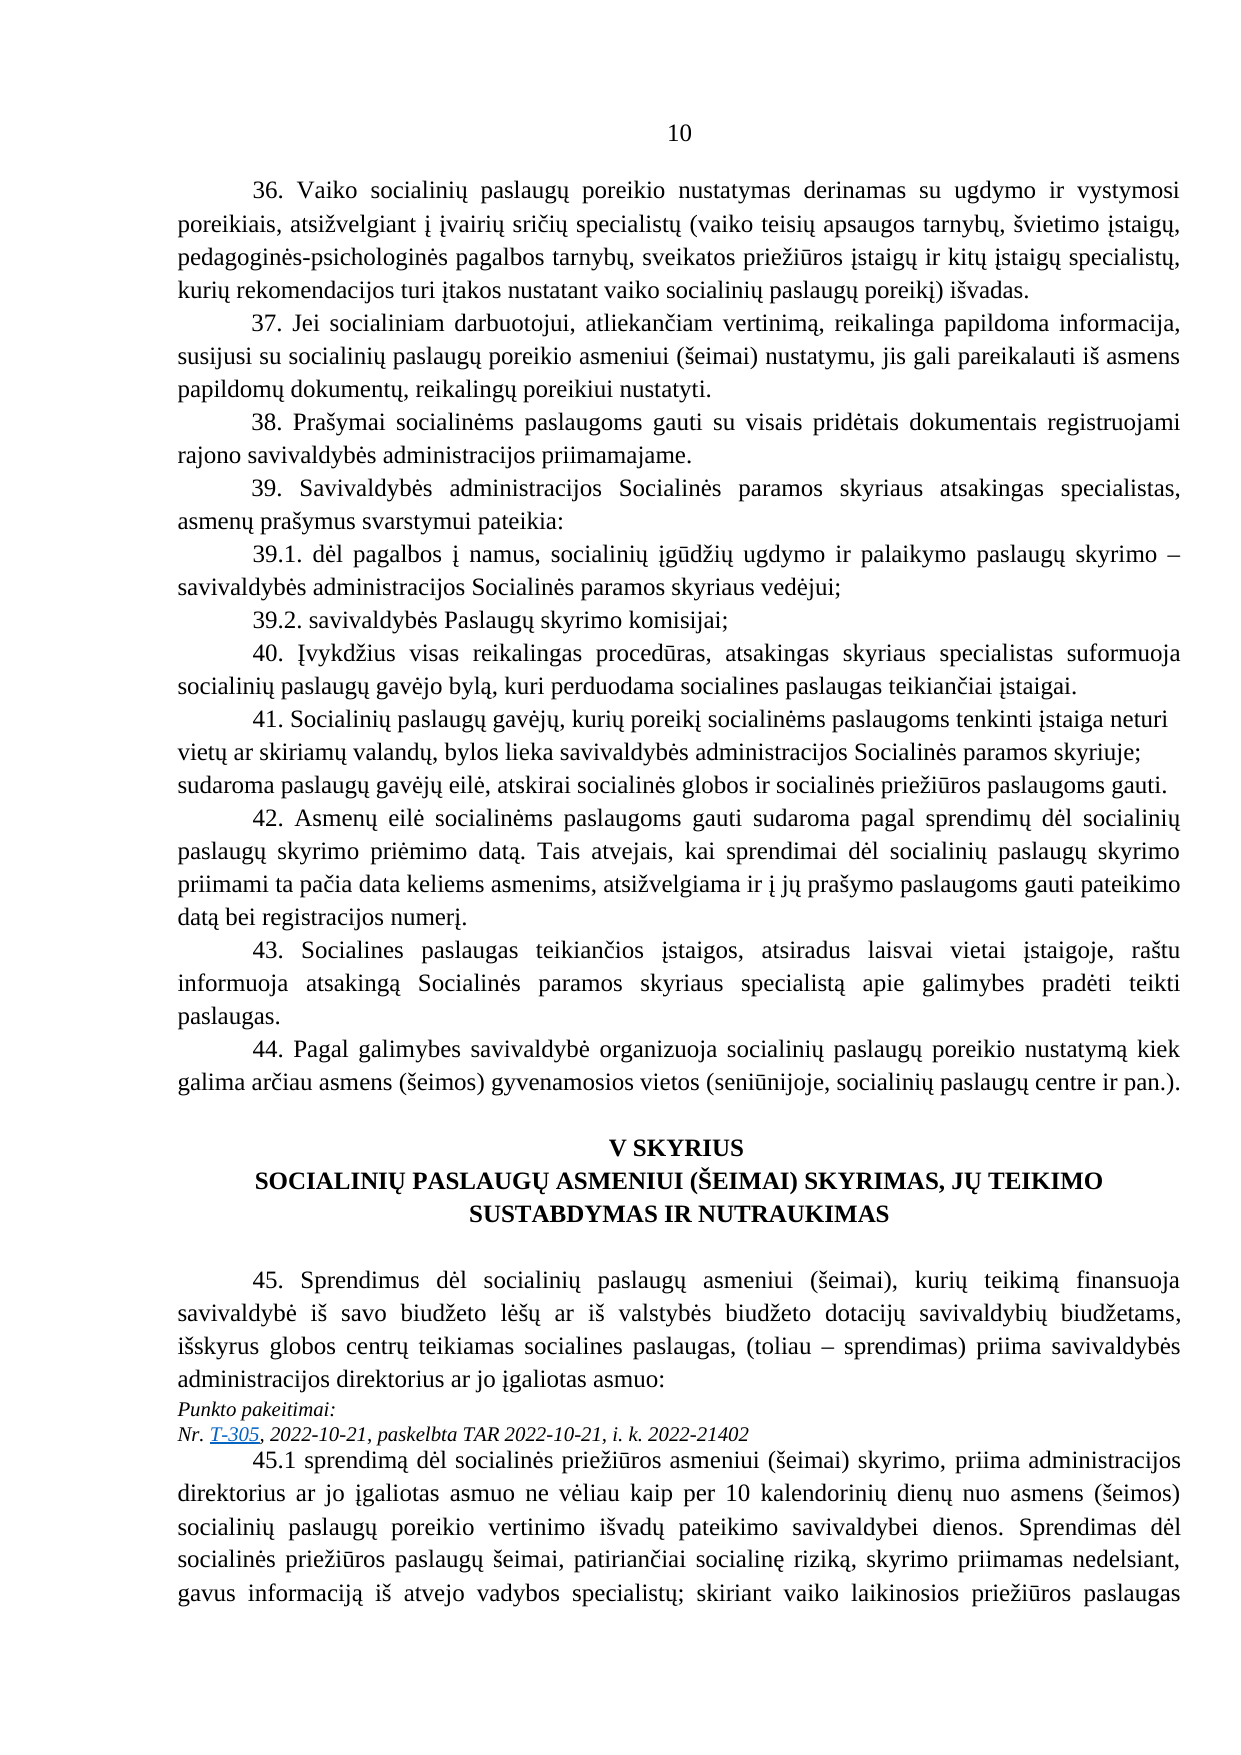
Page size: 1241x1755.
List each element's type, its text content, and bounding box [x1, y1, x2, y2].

text 38. Prašymai socialinėms paslaugoms gauti su visais pridėtais dokumentais registruojami rajono savivaldybės administracijos priimamajame. [177, 407, 1181, 468]
text Punkto pakeitimai: [177, 1397, 1181, 1421]
text SOCIALINIŲ PASLAUGŲ ASMENIUI (ŠEIMAI) SKYRIMAS, Jų TEIKIMO SUSTABDYMAS IR NUTRAUKIMAS [177, 1166, 1181, 1228]
text 37. Jei socialiniam darbuotojui, atliekančiam vertinimą, reikalinga papildoma informacija, susijusi su socialinių paslaugų poreikio asmeniui (šeimai) nustatymu, jis gali pareikalauti iš asmens papildomų dokumentų, reikalingų poreikiui nustatyti. [177, 308, 1181, 402]
text 39.2. savivaldybės Paslaugų skyrimo komisijai; [177, 605, 1181, 634]
text 43. Socialines paslaugas teikiančios įstaigos, atsiradus laisvai vietai įstaigoje, raštu informuoja atsakingą Socialinės paramos skyriaus specialistą apie galimybes pradėti teikti paslaugas. [177, 935, 1181, 1030]
text 40. Įvykdžius visas reikalingas procedūras, atsakingas skyriaus specialistas suformuoja socialinių paslaugų gavėjo bylą, kuri perduodama socialines paslaugas teikiančiai įstaigai. [177, 638, 1181, 700]
text 44. Pagal galimybes savivaldybė organizuoja socialinių paslaugų poreikio nustatymą kiek galima arčiau asmens (šeimos) gyvenamosios vietos (seniūnijoje, socialinių paslaugų centre ir pan.). [177, 1034, 1181, 1096]
text 45. Sprendimus dėl socialinių paslaugų asmeniui (šeimai), kurių teikimą finansuoja savivaldybė iš savo biudžeto lėšų ar iš valstybės biudžeto dotacijų savivaldybių biudžetams, išskyrus globos centrų teikiamas socialines paslaugas, (toliau – sprendimas) priima savivaldybės administracijos direktorius ar jo įgaliotas asmuo: [177, 1265, 1181, 1393]
text 42. Asmenų eilė socialinėms paslaugoms gauti sudaroma pagal sprendimų dėl socialinių paslaugų skyrimo priėmimo datą. Tais atvejais, kai sprendimai dėl socialinių paslaugų skyrimo priimami ta pačia data keliems asmenims, atsižvelgiama ir į jų prašymo paslaugoms gauti pateikimo datą bei registracijos numerį. [177, 803, 1181, 931]
text 39.1. dėl pagalbos į namus, socialinių įgūdžių ugdymo ir palaikymo paslaugų skyrimo – savivaldybės administracijos Socialinės paramos skyriaus vedėjui; [177, 539, 1181, 601]
text 41. Socialinių paslaugų gavėjų, kurių poreikį socialinėms paslaugoms tenkinti įstaiga neturi vietų ar skiriamų valandų, bylos lieka savivaldybės administracijos Socialinės paramos skyriuje; sudaroma paslaugų gavėjų eilė, atskirai socialinės globos ir socialinės priežiūros paslaugoms gauti. [177, 704, 1181, 799]
text 45.1 sprendimą dėl socialinės priežiūros asmeniui (šeimai) skyrimo, priima administracijos direktorius ar jo įgaliotas asmuo ne vėliau kaip per 10 kalendorinių dienų nuo asmens (šeimos) socialinių paslaugų poreikio vertinimo išvadų pateikimo savivaldybei dienos. Sprendimas dėl socialinės priežiūros paslaugų šeimai, patiriančiai socialinę riziką, skyrimo priimamas nedelsiant, gavus informaciją iš atvejo vadybos specialistų; skiriant vaiko laikinosios priežiūros paslaugas [177, 1446, 1181, 1606]
text 36. Vaiko socialinių paslaugų poreikio nustatymas derinamas su ugdymo ir vystymosi poreikiais, atsižvelgiant į įvairių sričių specialistų (vaiko teisių apsaugos tarnybų, švietimo įstaigų, pedagoginės-psichologinės pagalbos tarnybų, sveikatos priežiūros įstaigų ir kitų įstaigų specialistų, kurių rekomendacijos turi įtakos nustatant vaiko socialinių paslaugų poreikį) išvadas. [177, 176, 1181, 303]
text V SKYRIUS [177, 1133, 1181, 1162]
text 39. Savivaldybės administracijos Socialinės paramos skyriaus atsakingas specialistas, asmenų prašymus svarstymui pateikia: [177, 473, 1181, 534]
text Nr. T-305, 2022-10-21, paskelbta TAR 2022-10-21, i. k. 2022-21402 [177, 1421, 1181, 1446]
